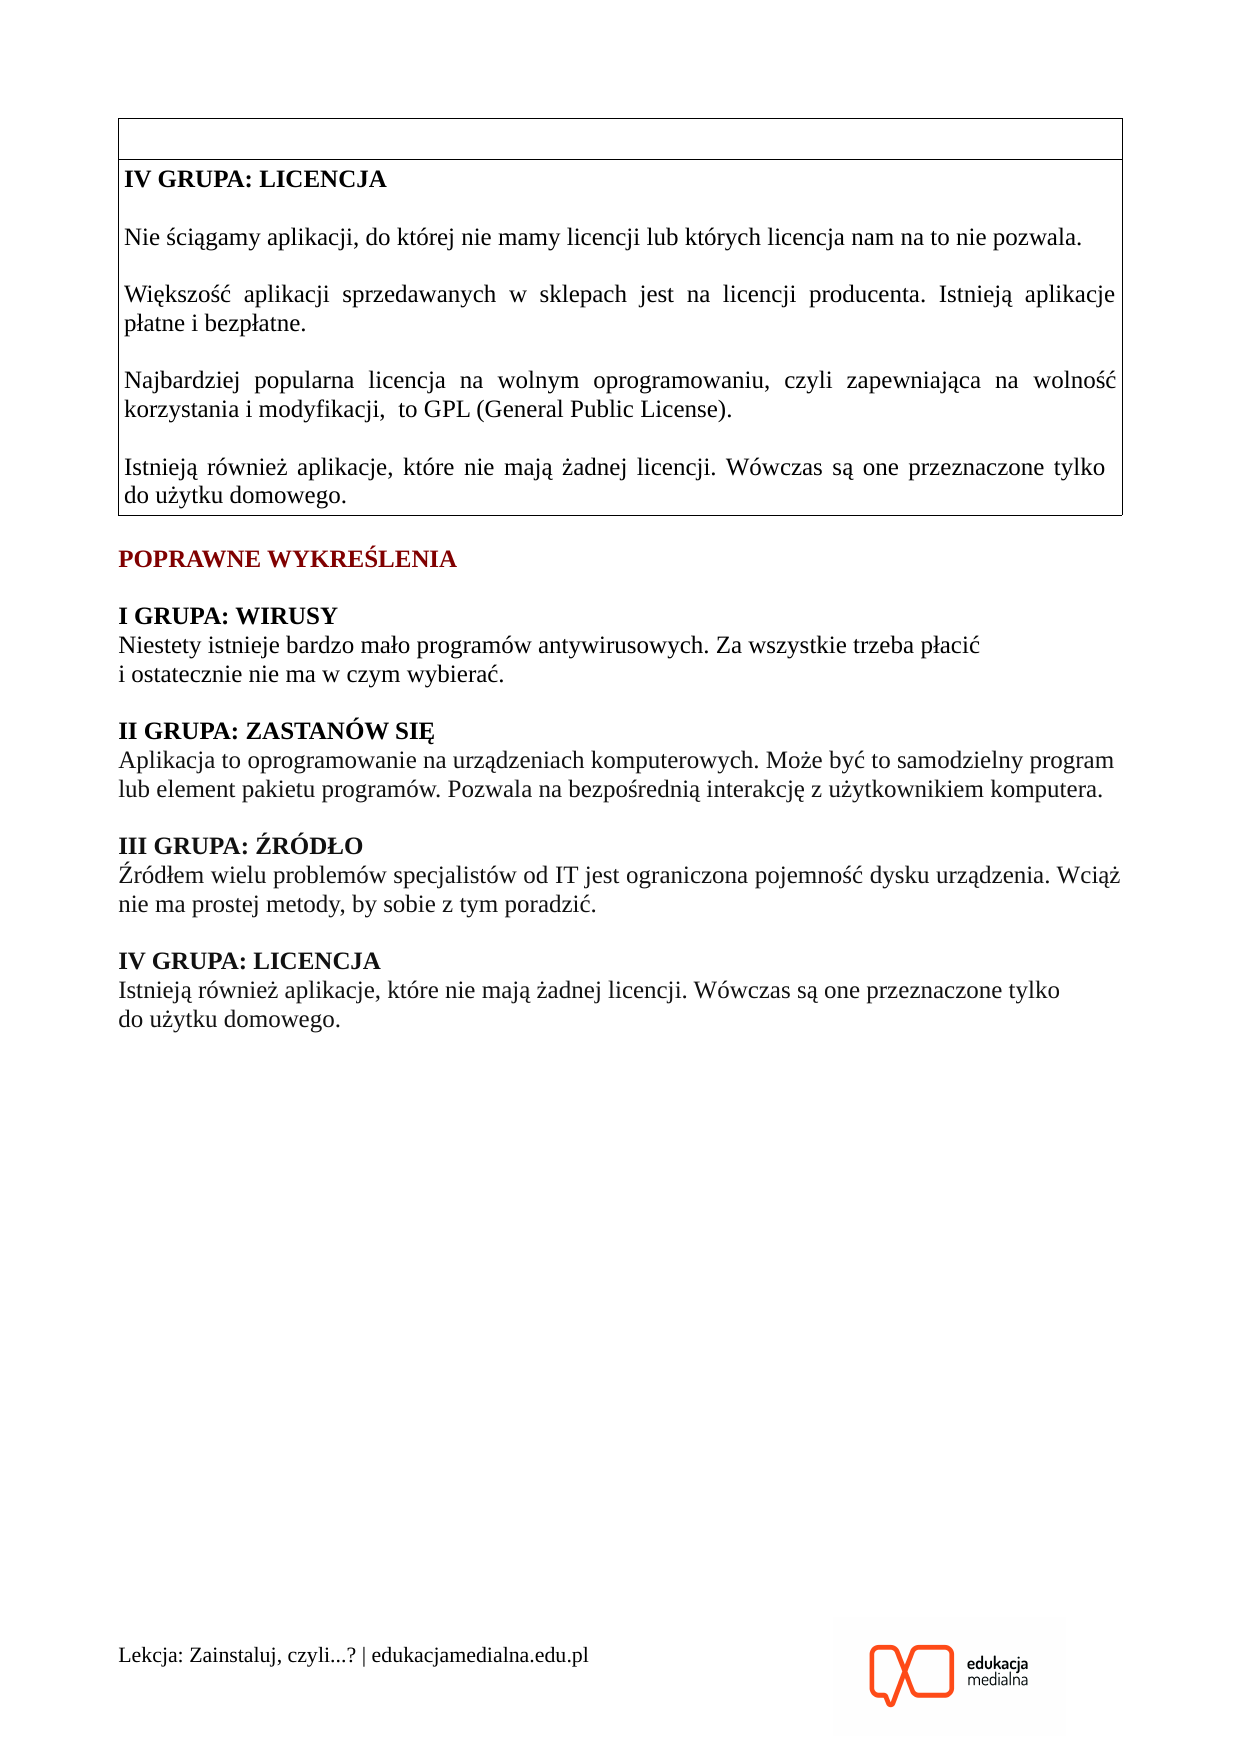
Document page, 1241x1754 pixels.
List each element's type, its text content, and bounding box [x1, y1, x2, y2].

text POPRAWNE WYKREŚLENIA [118, 544, 1122, 601]
text Źródłem wielu problemów specjalistów od IT jest ograniczona pojemność dysku urządzenia. Wciąż nie ma prostej metody, by sobie z tym poradzić. [118, 860, 1122, 918]
text I GRUPA: WIRUSY Niestety istnieje bardzo mało programów antywirusowych. Za wszystkie trzeba płacić i ostatecznie nie ma w czym wybierać. [118, 601, 1122, 688]
picture [832, 1617, 1067, 1736]
text III GRUPA: ŹRÓDŁO [118, 831, 1122, 860]
table_cell [119, 119, 1122, 158]
text IV GRUPA: LICENCJA Istnieją również aplikacje, które nie mają żadnej licencji. Wówczas są one przeznaczone tylko do użytku domowego. [118, 946, 1122, 1033]
table_cell IV GRUPA: LICENCJA Nie ściągamy aplikacji, do której nie mamy licencji lub których licencja nam na to nie pozwala. Większość aplikacji sprzedawanych w sklepach jest na licencji producenta. Istnieją aplikacje płatne i bezpłatne. Najbardziej popularna licencja na wolnym oprogramowaniu, czyli zapewniająca na wolność korzystania i modyfikacji, to GPL (General Public License). Istnieją również aplikacje, które nie mają żadnej licencji. Wówczas są one przeznaczone tylko do użytku domowego. [119, 160, 1122, 515]
text II GRUPA: ZASTANÓW SIĘ Aplikacja to oprogramowanie na urządzeniach komputerowych. Może być to samodzielny program lub element pakietu programów. Pozwala na bezpośrednią interakcję z użytkownikiem komputera. [118, 716, 1122, 803]
